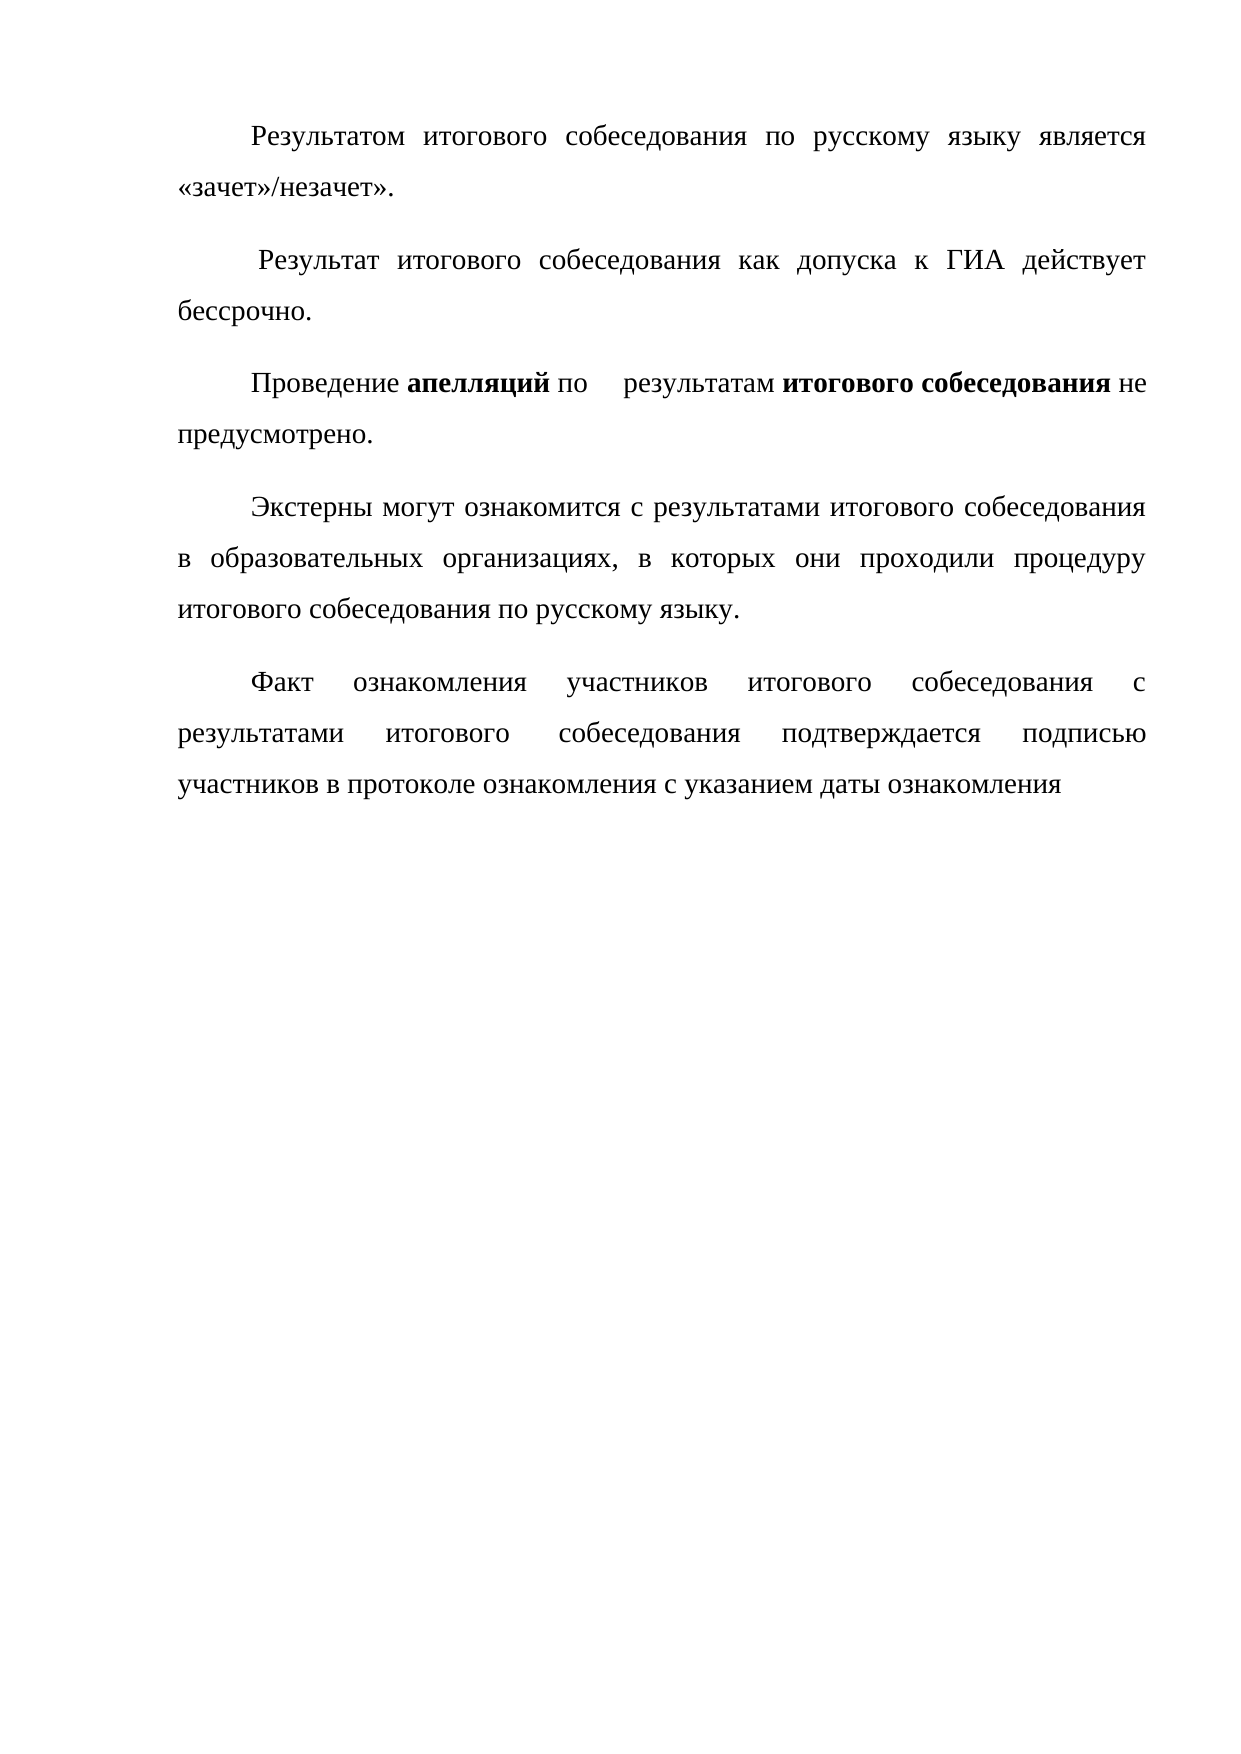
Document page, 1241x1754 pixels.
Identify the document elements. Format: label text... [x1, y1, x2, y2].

text Результат итогового собеседования как допуска к ГИА действует бессрочно. [177, 242, 1147, 326]
text Факт ознакомления участников итогового собеседования с результатами итогового собеседования подтверждается подписью участников в протоколе ознакомления с указанием даты ознакомления [177, 664, 1147, 799]
text Проведение апелляций по результатам итогового собеседования не предусмотрено. [177, 366, 1147, 450]
text Результатом итогового собеседования по русскому языку является «зачет»/незачет». [177, 118, 1147, 203]
text Экстерны могут ознакомится с результатами итогового собеседования в образовательных организациях, в которых они проходили процедуру итогового собеседования по русскому языку. [177, 489, 1147, 625]
